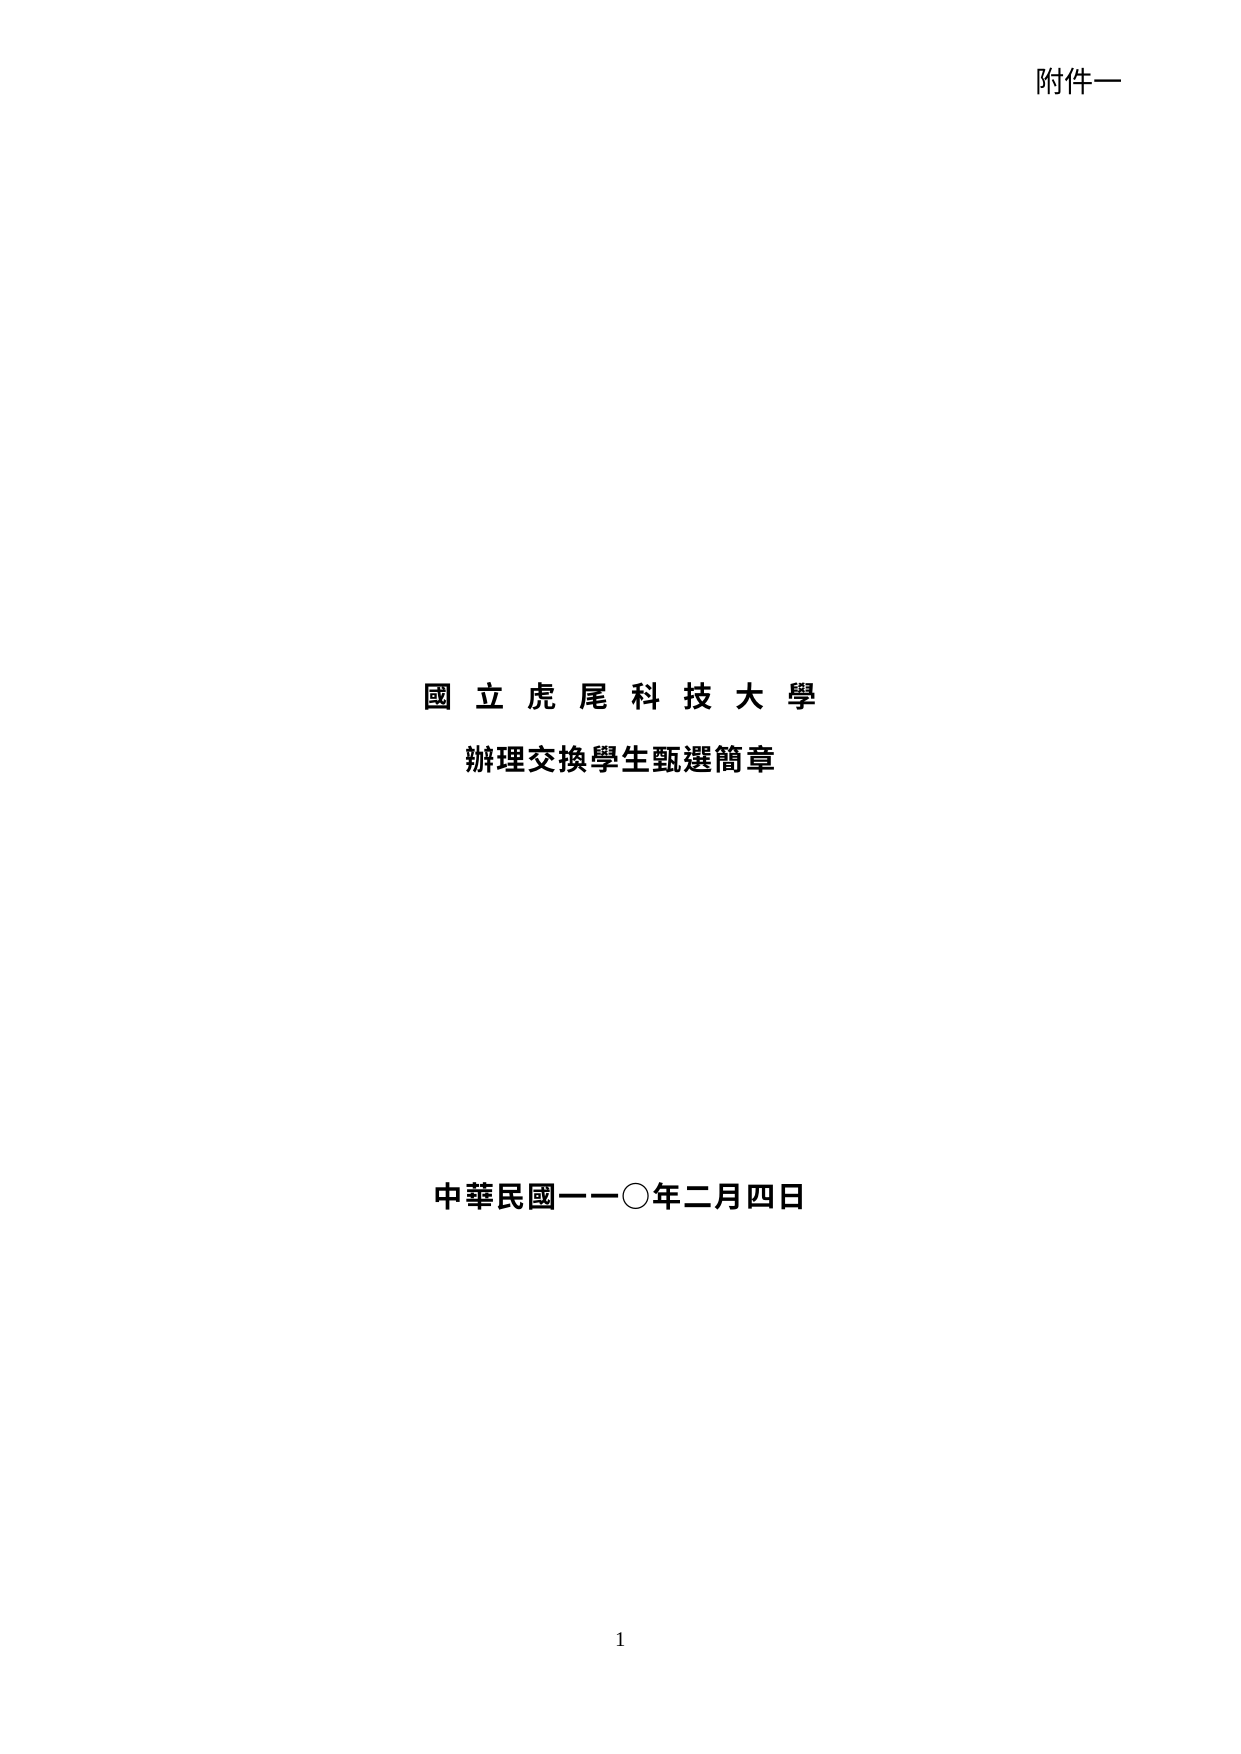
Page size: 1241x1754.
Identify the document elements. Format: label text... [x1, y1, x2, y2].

text 辦理交換學生甄選簡章 [120, 716, 1120, 778]
text 中華民國一一○年二月四日 [120, 1153, 1120, 1216]
text 國 立 虎 尾 科 技 大 學 [120, 653, 1120, 716]
